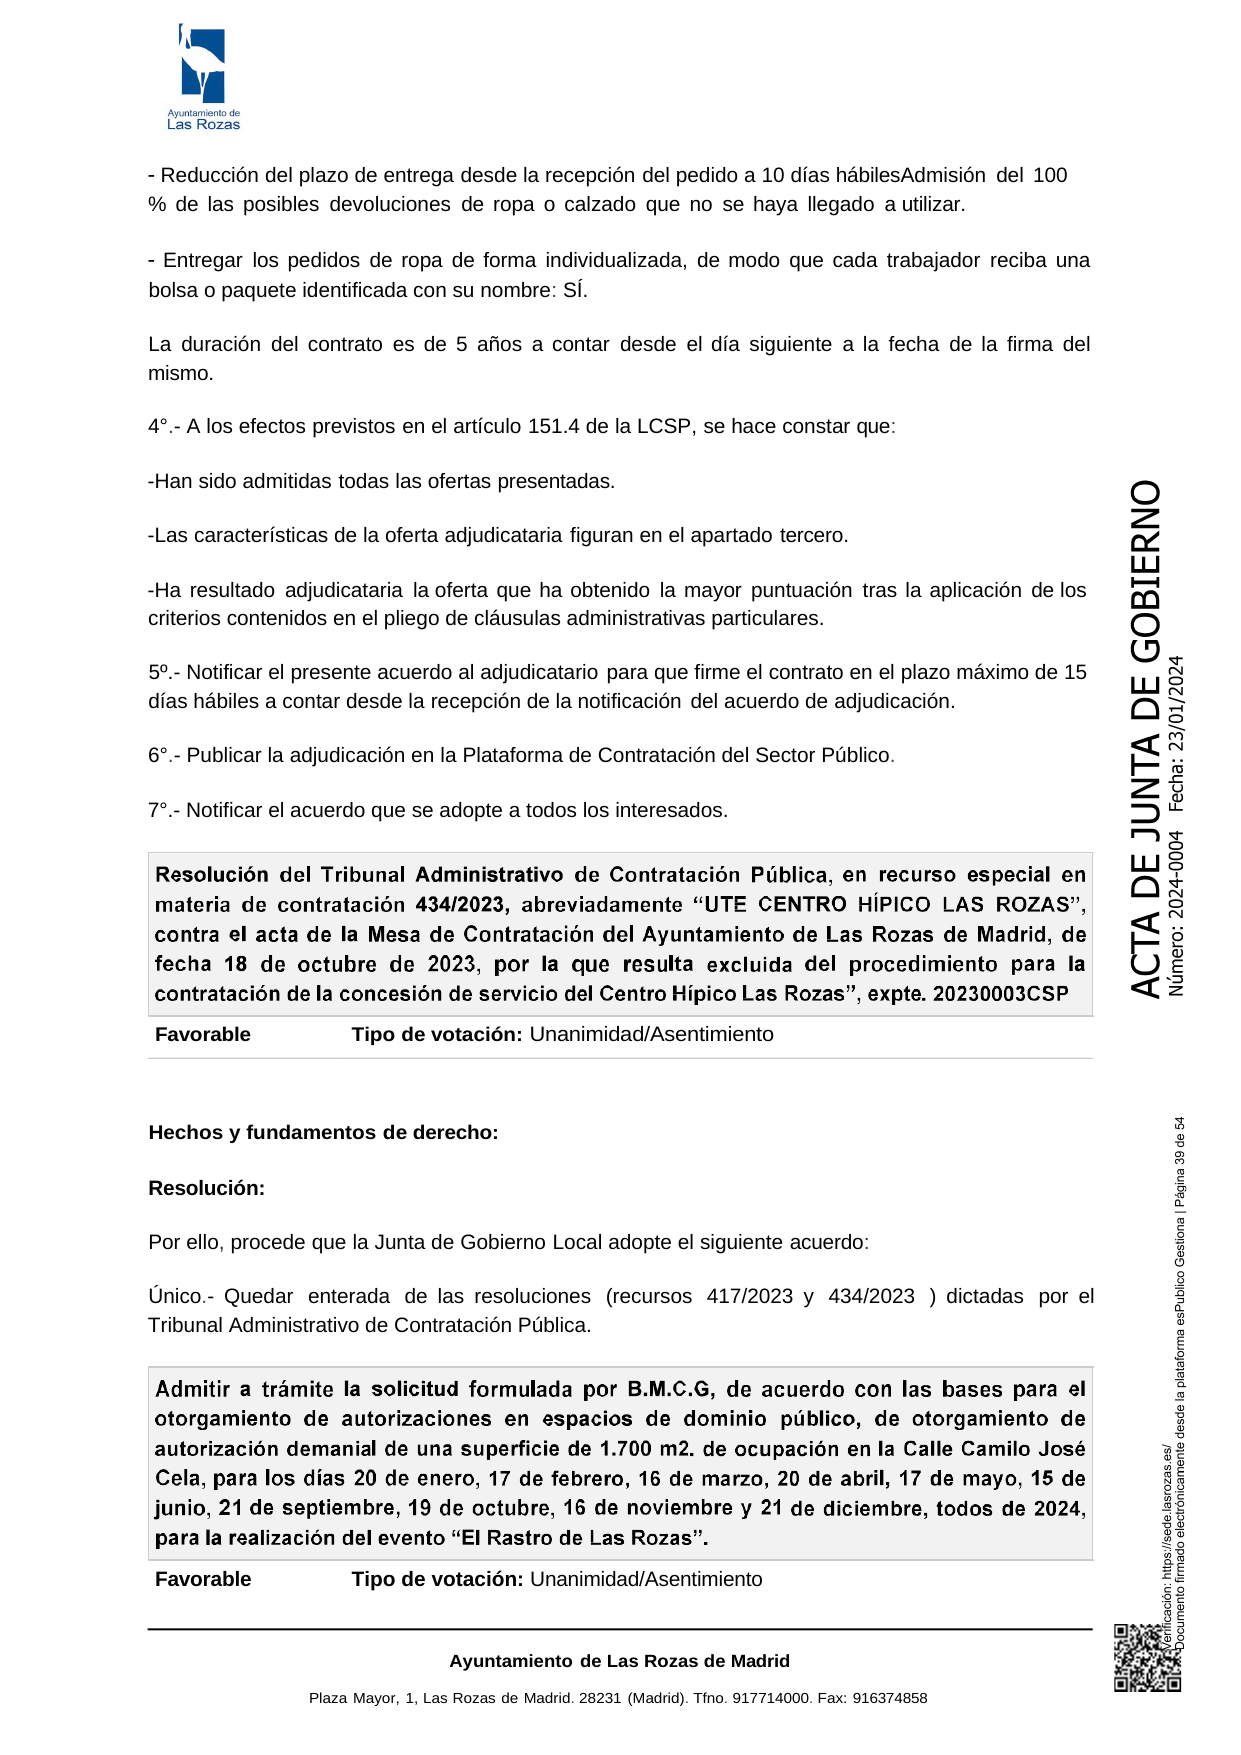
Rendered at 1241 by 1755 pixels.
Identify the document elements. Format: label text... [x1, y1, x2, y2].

subtitle Resolución: [148, 1176, 1161, 1199]
text -Las características de la oferta adjudicataria figuran en el apartado tercero. [147, 523, 1130, 547]
text Por ello, procede que la Junta de Gobierno Local adopte el siguiente acuerdo: [148, 1230, 1161, 1254]
text Favorable Tipo de votación: Unanimidad/Asentimiento [155, 1022, 1199, 1046]
text Favorable Tipo de votación: Unanimidad/Asentimiento [155, 1567, 1161, 1591]
text Hechos y fundamentos de derecho: [148, 1121, 1161, 1144]
text Único.- Quedar enterada de las resoluciones (recursos 417/2023 y 434/2023 ) dictadas por el Tribunal Administrativo de Contratación Pública. [148, 1284, 1095, 1337]
list Reducción del plazo de entrega desde la recepción del pedido a 10 días hábilesAdmisión del 100 % de las posibles devoluciones de ropa o calzado que no se haya llegado a utilizar. [147, 161, 1095, 216]
text 5º.- Notificar el presente acuerdo al adjudicatario para que firme el contrato en el plazo máximo de 15 días hábiles a contar desde la recepción de la notificación del acuerdo de adjudicación. [148, 660, 1099, 713]
list Entregar los pedidos de ropa de forma individualizada, de modo que cada trabajador reciba una bolsa o paquete identificada con su nombre: SÍ. [147, 246, 1094, 301]
text -Ha resultado adjudicataria la oferta que ha obtenido la mayor puntuación tras la aplicación de los criterios contenidos en el pliego de cláusulas administrativas particulares. [147, 577, 1099, 630]
subtitle [1187, 1176, 1199, 1199]
text 4°.- A los efectos previstos en el artículo 151.4 de la LCSP, se hace constar que: [148, 414, 1199, 438]
text -Han sido admitidas todas las ofertas presentadas. [147, 469, 1199, 493]
text La duración del contrato es de 5 años a contar desde el día siguiente a la fecha de la firma del mismo. [148, 331, 1099, 384]
text 6°.- Publicar la adjudicación en la Plataforma de Contratación del Sector Público. 7°.- Notificar el acuerdo que se adopte a todos los interesados. [148, 743, 898, 821]
